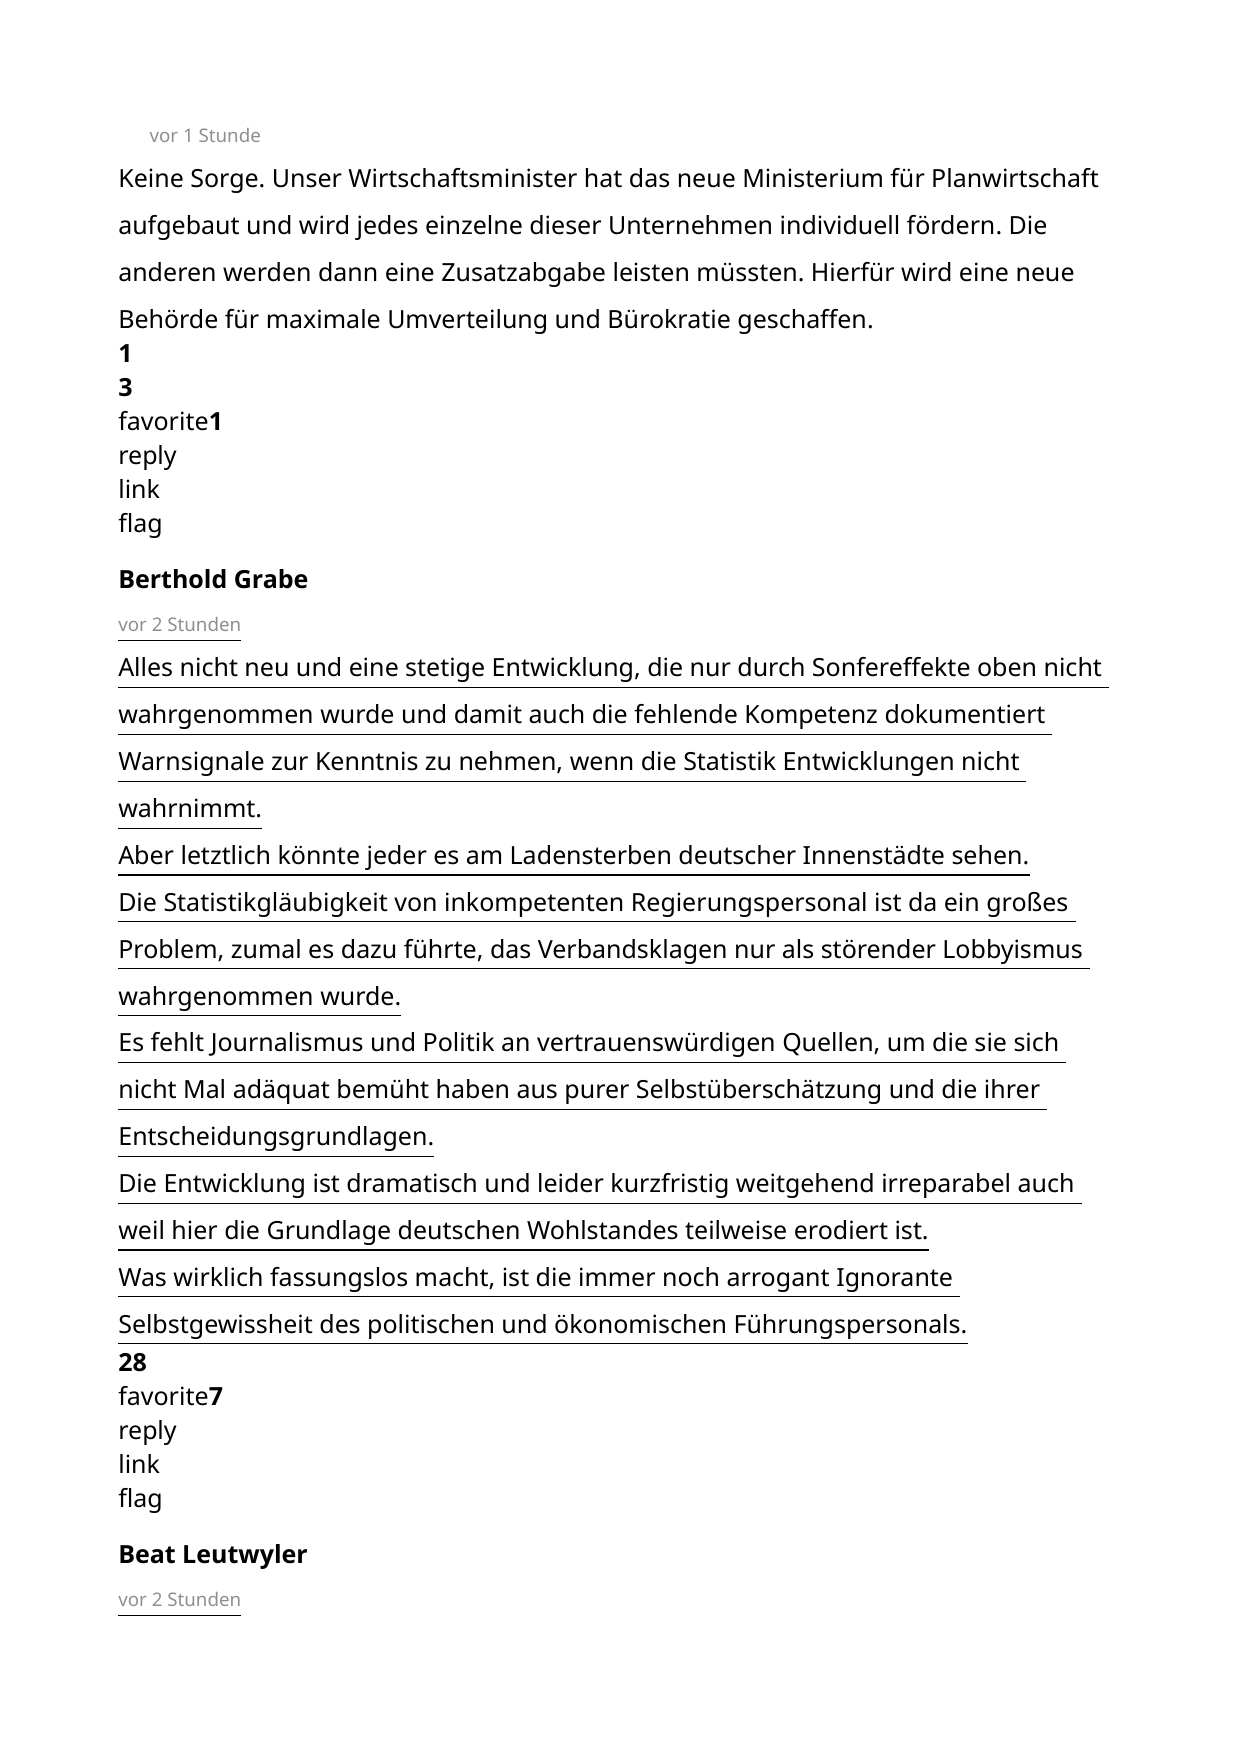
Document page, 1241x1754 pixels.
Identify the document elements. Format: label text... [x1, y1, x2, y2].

text link [118, 472, 1122, 506]
text Beat Leutwyler [118, 1530, 1114, 1571]
text Keine Sorge. Unser Wirtschaftsminister hat das neue Ministerium für Planwirtschaft aufgebaut und wird jedes einzelne dieser Unternehmen individuell fördern. Die anderen werden dann eine Zusatzabgabe leisten müssten. Hierfür wird eine neue Behörde für maximale Umverteilung und Bürokratie geschaffen. [118, 148, 1122, 335]
text 28 [118, 1344, 1122, 1378]
text Berthold Grabe [118, 555, 1114, 596]
text flag [118, 1481, 1122, 1515]
text vor 2 Stunden [118, 1587, 1122, 1616]
text flag [118, 506, 1122, 540]
text reply [118, 437, 1122, 472]
text link [118, 1447, 1122, 1481]
text vor 2 Stunden [118, 612, 1122, 641]
text 3 [118, 369, 1122, 403]
text favorite7 [118, 1378, 1122, 1412]
text Alles nicht neu und eine stetige Entwicklung, die nur durch Sonfereffekte oben nicht wahrgenommen wurde und damit auch die fehlende Kompetenz dokumentiert Warnsignale zur Kenntnis zu nehmen, wenn die Statistik Entwicklungen nicht wahrnimmt. Aber letztlich könnte jeder es am Ladensterben deutscher Innenstädte sehen. Die Statistikgläubigkeit von inkompetenten Regierungspersonal ist da ein großes Problem, zumal es dazu führte, das Verbandsklagen nur als störender Lobbyismus wahrgenommen wurde. Es fehlt Journalismus und Politik an vertrauenswürdigen Quellen, um die sie sich nicht Mal adäquat bemüht haben aus purer Selbstüberschätzung und die ihrer Entscheidungsgrundlagen. Die Entwicklung ist dramatisch und leider kurzfristig weitgehend irreparabel auch weil hier die Grundlage deutschen Wohlstandes teilweise erodiert ist. Was wirklich fassungslos macht, ist die immer noch arrogant Ignorante Selbstgewissheit des politischen und ökonomischen Führungspersonals. [118, 641, 1122, 1344]
text favorite1 [118, 403, 1122, 437]
text vor 1 Stunde [149, 118, 1122, 148]
text reply [118, 1412, 1122, 1447]
text 1 [118, 335, 1122, 369]
